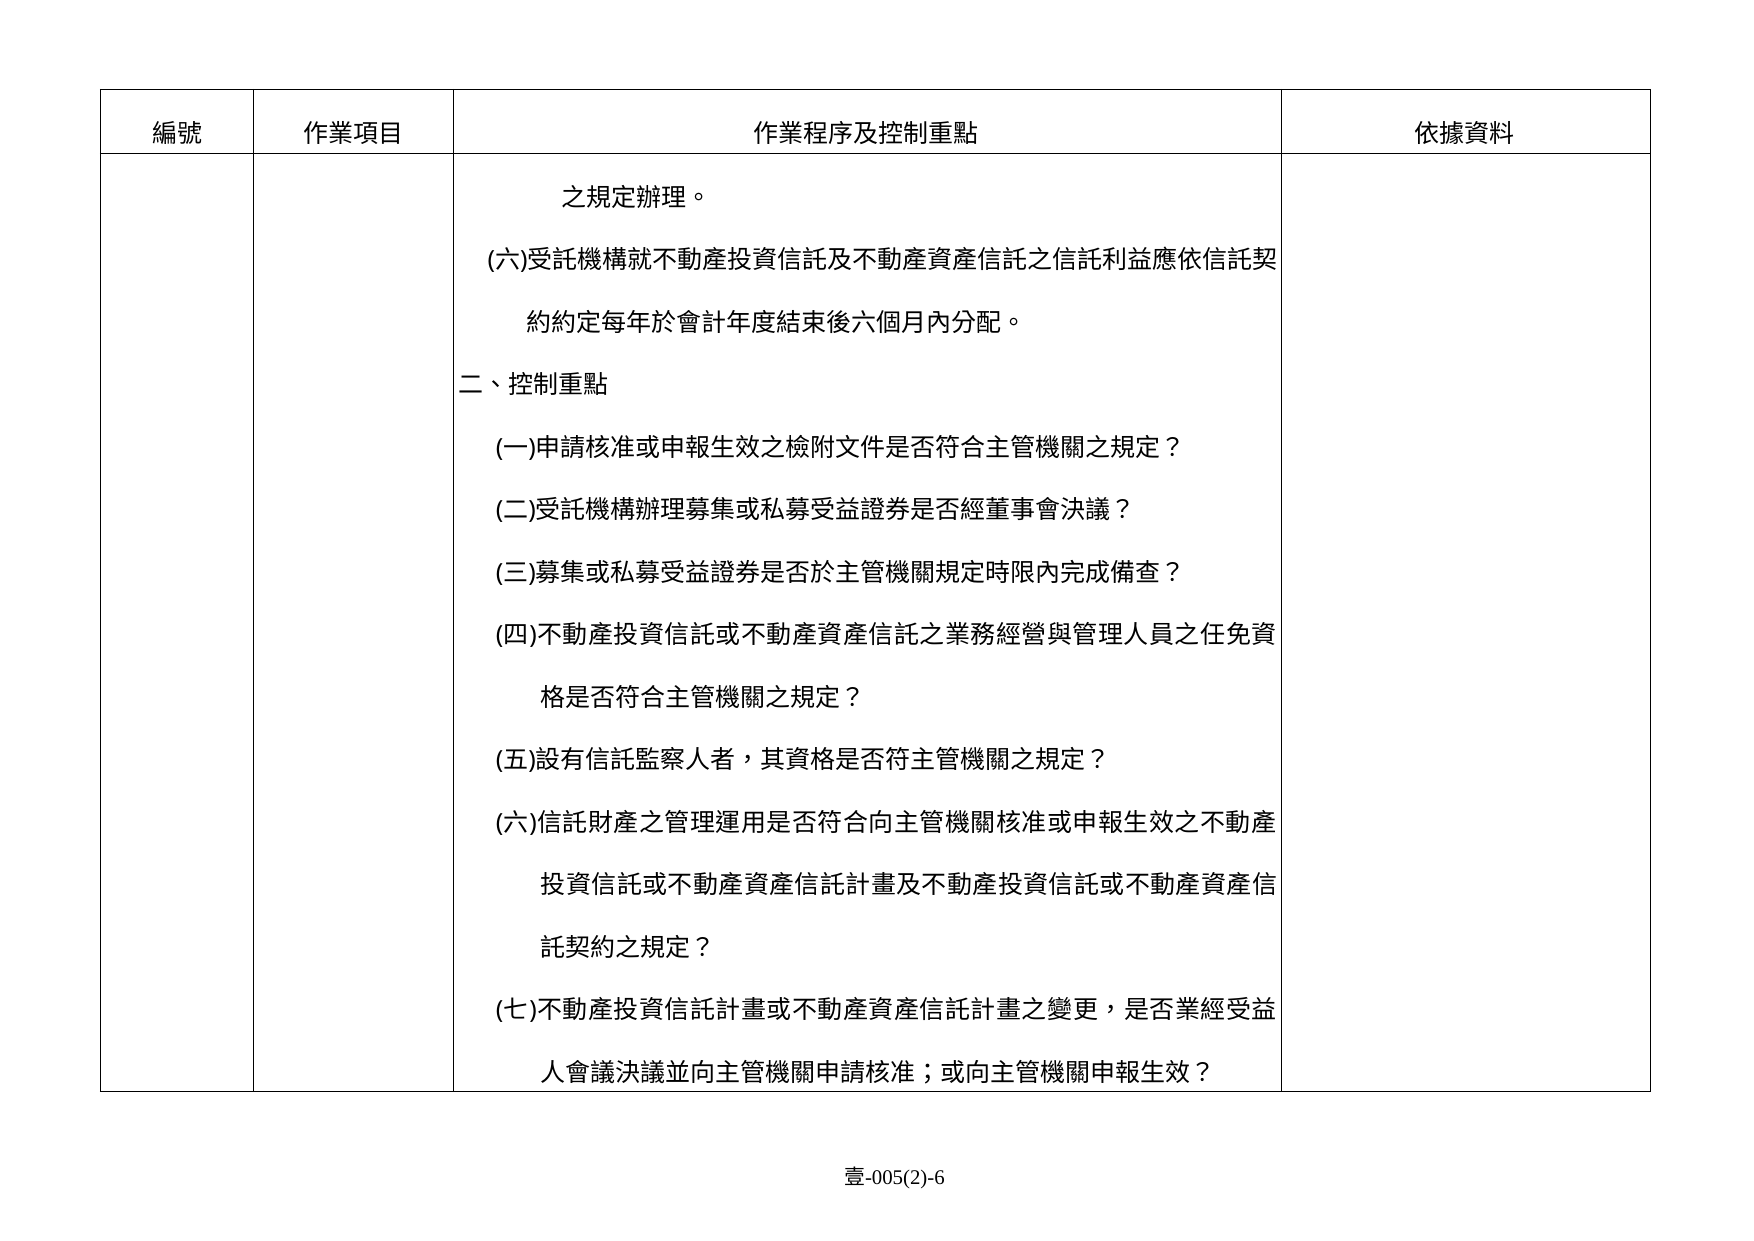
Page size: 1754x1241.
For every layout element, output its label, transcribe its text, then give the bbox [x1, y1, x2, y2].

table_header 依據資料 [1282, 90, 1650, 152]
table_cell [254, 154, 453, 1091]
table_header 編號 [101, 90, 253, 152]
table_header 作業項目 [254, 90, 453, 152]
table_cell [101, 154, 253, 1091]
table_header 作業程序及控制重點 [454, 90, 1281, 152]
table_cell 之規定辦理。 (六)受託機構就不動產投資信託及不動產資產信託之信託利益應依信託契約約定每年於會計年度結束後六個月內分配。 二、控制重點 (一)申請核准或申報生效之檢附文件是否符合主管機關之規定？ (二)受託機構辦理募集或私募受益證券是否經董事會決議？ (三)募集或私募受益證券是否於主管機關規定時限內完成備查？ (四)不動產投資信託或不動產資產信託之業務經營與管理人員之任免資格是否符合主管機關之規定？ (五)設有信託監察人者，其資格是否符主管機關之規定？ (六)信託財產之管理運用是否符合向主管機關核准或申報生效之不動產投資信託或不動產資產信託計畫及不動產投資信託或不動產資產信託契約之規定？ (七)不動產投資信託計畫或不動產資產信託計畫之變更，是否業經受益人會議決議並向主管機關申請核准；或向主管機關申報生效？ [454, 154, 1281, 1091]
table_cell [1282, 154, 1650, 1091]
